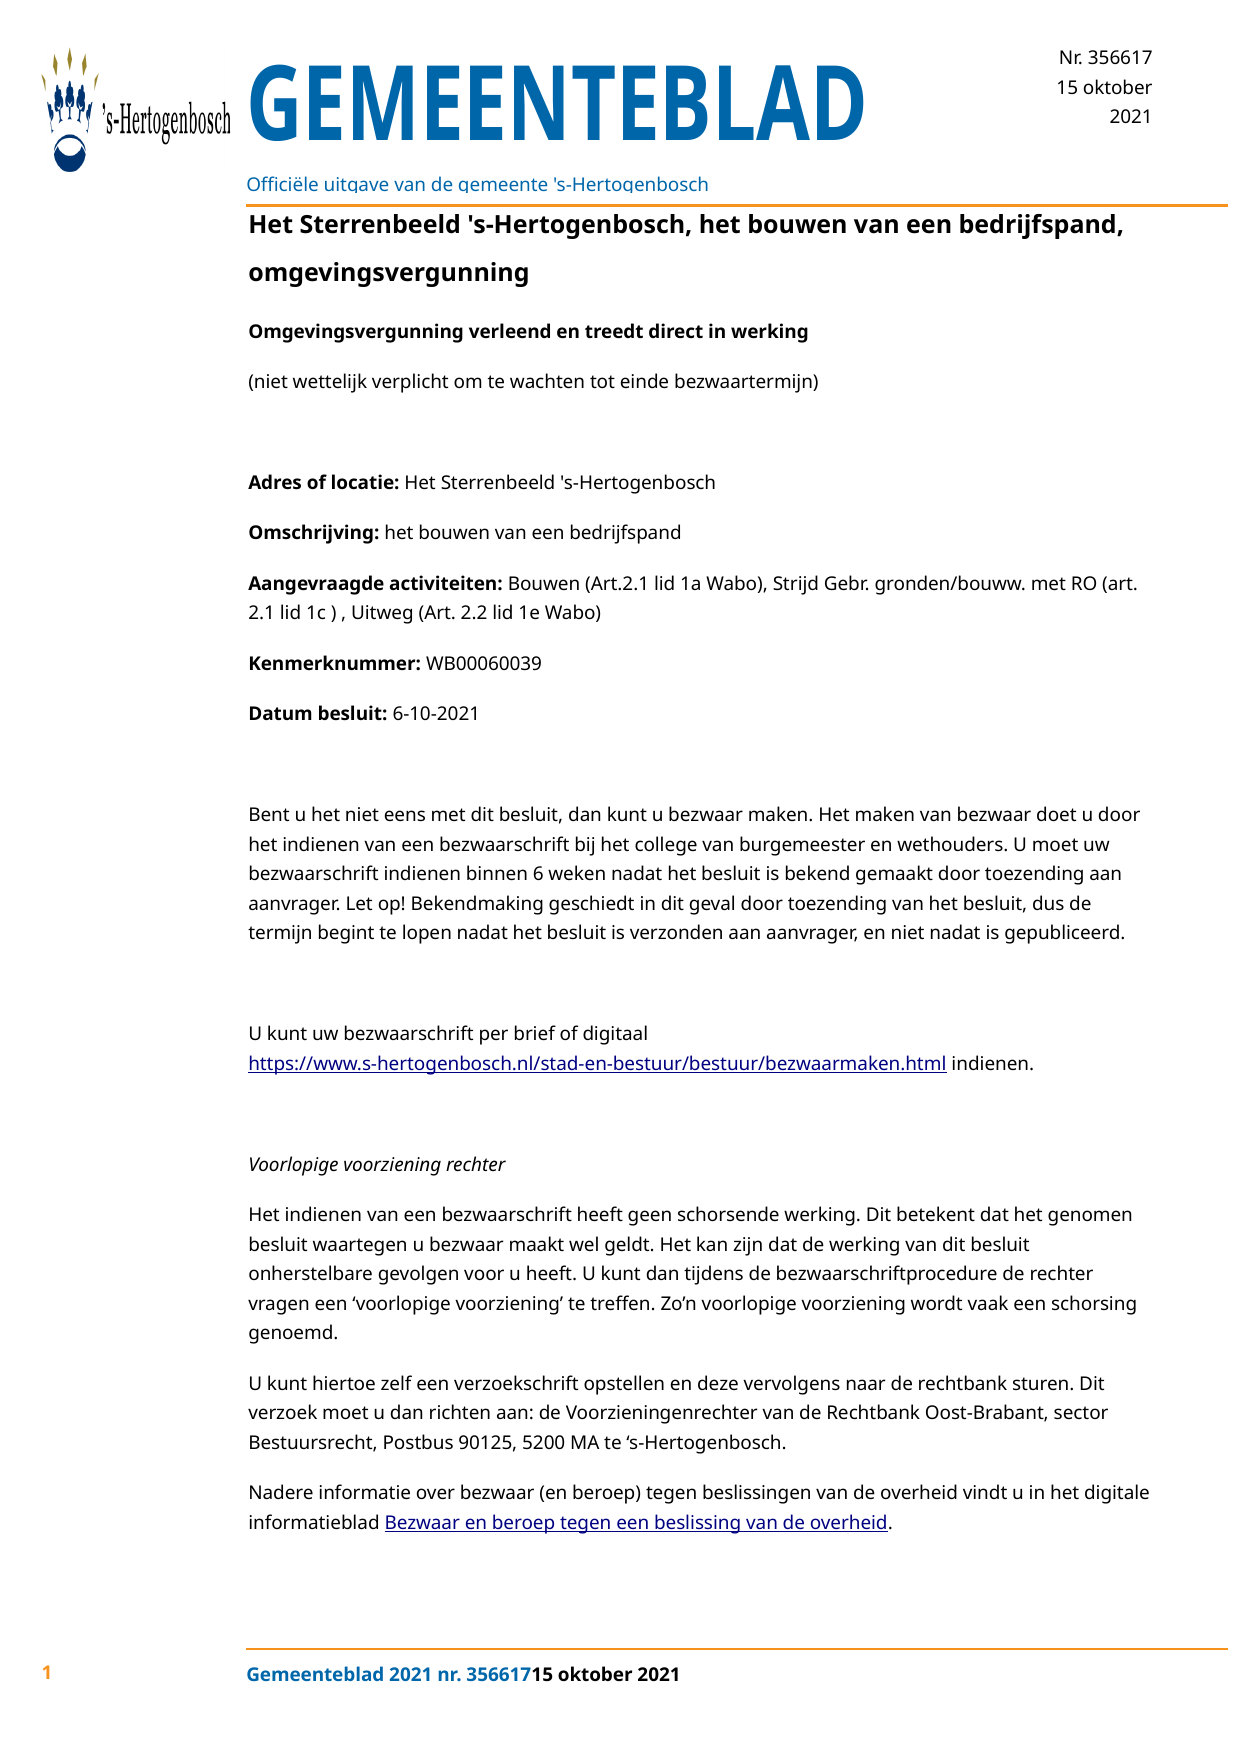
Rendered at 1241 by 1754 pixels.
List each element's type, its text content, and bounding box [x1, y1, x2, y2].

text U kunt uw bezwaarschrift per brief of digitaal https://www.s-hertogenbosch.nl/stad-en-bestuur/bestuur/bezwaarmaken.html indienen. [248, 1020, 1152, 1076]
text Voorlopige voorziening rechter [248, 1151, 1152, 1177]
text Datum besluit: 6-10-2021 [248, 700, 1152, 726]
text Het Sterrenbeeld 's-Hertogenbosch, het bouwen van een bedrijfspand, omgevingsvergunning [248, 207, 1152, 288]
text Het indienen van een bezwaarschrift heeft geen schorsende werking. Dit betekent dat het genomen besluit waartegen u bezwaar maakt wel geldt. Het kan zijn dat de werking van dit besluit onherstelbare gevolgen voor u heeft. U kunt dan tijdens de bezwaarschriftprocedure de rechter vragen een ‘voorlopige voorziening’ te treffen. Zo’n voorlopige voorziening wordt vaak een schorsing genoemd. [248, 1201, 1152, 1345]
text Adres of locatie: Het Sterrenbeeld 's-Hertogenbosch [248, 469, 1152, 495]
text Kenmerknummer: WB00060039 [248, 650, 1152, 676]
text Omgevingsvergunning verleend en treedt direct in werking [248, 318, 1152, 344]
text Aangevraagde activiteiten: Bouwen (Art.2.1 lid 1a Wabo), Strijd Gebr. gronden/bouww. met RO (art. 2.1 lid 1c ) , Uitweg (Art. 2.2 lid 1e Wabo) [248, 570, 1152, 625]
text Nadere informatie over bezwaar (en beroep) tegen beslissingen van de overheid vindt u in het digitale informatieblad Bezwaar en beroep tegen een beslissing van de overheid. [248, 1479, 1152, 1535]
text Omschrijving: het bouwen van een bedrijfspand [248, 519, 1152, 545]
text (niet wettelijk verplicht om te wachten tot einde bezwaartermijn) [248, 368, 1152, 394]
picture [41, 47, 231, 172]
text U kunt hiertoe zelf een verzoekschrift opstellen en deze vervolgens naar de rechtbank sturen. Dit verzoek moet u dan richten aan: de Voorzieningenrechter van de Rechtbank Oost-Brabant, sector Bestuursrecht, Postbus 90125, 5200 MA te ‘s-Hertogenbosch. [248, 1370, 1152, 1455]
text Bent u het niet eens met dit besluit, dan kunt u bezwaar maken. Het maken van bezwaar doet u door het indienen van een bezwaarschrift bij het college van burgemeester en wethouders. U moet uw bezwaarschrift indienen binnen 6 weken nadat het besluit is bekend gemaakt door toezending aan aanvrager. Let op! Bekendmaking geschiedt in dit geval door toezending van het besluit, dus de termijn begint te lopen nadat het besluit is verzonden aan aanvrager, en niet nadat is gepubliceerd. [248, 801, 1152, 945]
